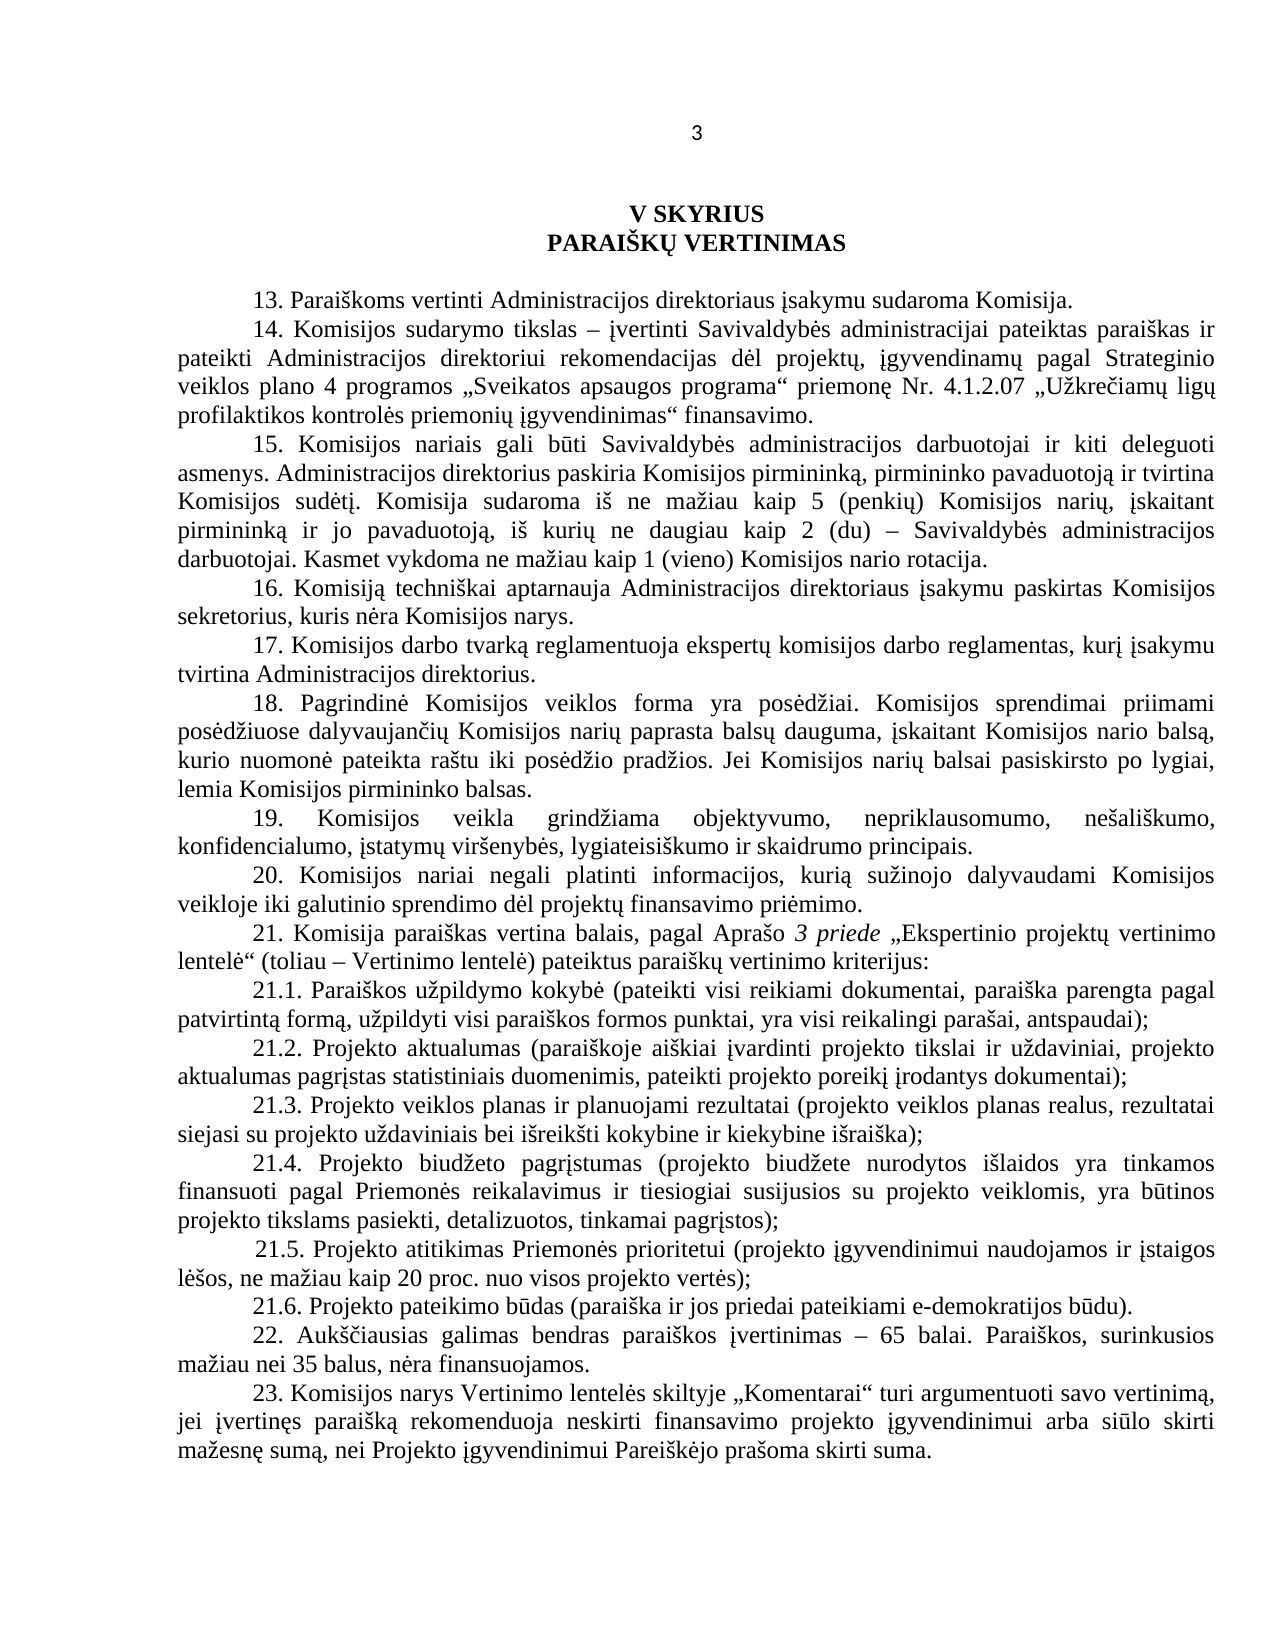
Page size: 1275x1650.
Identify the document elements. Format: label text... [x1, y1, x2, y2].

text 16. Komisiją techniškai aptarnauja Administracijos direktoriaus įsakymu paskirtas Komisijos sekretorius, kuris nėra Komisijos narys. [177, 573, 1216, 630]
text 21.3. Projekto veiklos planas ir planuojami rezultatai (projekto veiklos planas realus, rezultatai siejasi su projekto uždaviniais bei išreikšti kokybine ir kiekybine išraiška); [177, 1090, 1216, 1148]
text 21.2. Projekto aktualumas (paraiškoje aiškiai įvardinti projekto tikslai ir uždaviniai, projekto aktualumas pagrįstas statistiniais duomenimis, pateikti projekto poreikį įrodantys dokumentai); [177, 1033, 1216, 1090]
text 13. Paraiškoms vertinti Administracijos direktoriaus įsakymu sudaroma Komisija. [177, 285, 1216, 314]
text 14. Komisijos sudarymo tikslas – įvertinti Savivaldybės administracijai pateiktas paraiškas ir pateikti Administracijos direktoriui rekomendacijas dėl projektų, įgyvendinamų pagal Strateginio veiklos plano 4 programos „Sveikatos apsaugos programa“ priemonę Nr. 4.1.2.07 „Užkrečiamų ligų profilaktikos kontrolės priemonių įgyvendinimas“ finansavimo. [177, 314, 1216, 429]
text 23. Komisijos narys Vertinimo lentelės skiltyje „Komentarai“ turi argumentuoti savo vertinimą, jei įvertinęs paraišką rekomenduoja neskirti finansavimo projekto įgyvendinimui arba siūlo skirti mažesnę sumą, nei Projekto įgyvendinimui Pareiškėjo prašoma skirti suma. [177, 1378, 1216, 1464]
text 21. Komisija paraiškas vertina balais, pagal Aprašo 3 priede „Ekspertinio projektų vertinimo lentelė“ (toliau – Vertinimo lentelė) pateiktus paraiškų vertinimo kriterijus: [177, 918, 1216, 975]
text 21.1. Paraiškos užpildymo kokybė (pateikti visi reikiami dokumentai, paraiška parengta pagal patvirtintą formą, užpildyti visi paraiškos formos punktai, yra visi reikalingi parašai, antspaudai); [177, 975, 1216, 1033]
text 18. Pagrindinė Komisijos veiklos forma yra posėdžiai. Komisijos sprendimai priimami posėdžiuose dalyvaujančių Komisijos narių paprasta balsų dauguma, įskaitant Komisijos nario balsą, kurio nuomonė pateikta raštu iki posėdžio pradžios. Jei Komisijos narių balsai pasiskirsto po lygiai, lemia Komisijos pirmininko balsas. [177, 688, 1216, 803]
text 21.5. Projekto atitikimas Priemonės prioritetui (projekto įgyvendinimui naudojamos ir įstaigos lėšos, ne mažiau kaip 20 proc. nuo visos projekto vertės); [177, 1234, 1216, 1291]
text PARAIŠKŲ VERTINIMAS [177, 228, 1216, 256]
text 17. Komisijos darbo tvarką reglamentuoja ekspertų komisijos darbo reglamentas, kurį įsakymu tvirtina Administracijos direktorius. [177, 630, 1216, 688]
text V SKYRIUS [177, 199, 1216, 228]
text 21.4. Projekto biudžeto pagrįstumas (projekto biudžete nurodytos išlaidos yra tinkamos finansuoti pagal Priemonės reikalavimus ir tiesiogiai susijusios su projekto veiklomis, yra būtinos projekto tikslams pasiekti, detalizuotos, tinkamai pagrįstos); [177, 1148, 1216, 1234]
text 15. Komisijos nariais gali būti Savivaldybės administracijos darbuotojai ir kiti deleguoti asmenys. Administracijos direktorius paskiria Komisijos pirmininką, pirmininko pavaduotoją ir tvirtina Komisijos sudėtį. Komisija sudaroma iš ne mažiau kaip 5 (penkių) Komisijos narių, įskaitant pirmininką ir jo pavaduotoją, iš kurių ne daugiau kaip 2 (du) – Savivaldybės administracijos darbuotojai. Kasmet vykdoma ne mažiau kaip 1 (vieno) Komisijos nario rotacija. [177, 429, 1216, 573]
text 21.6. Projekto pateikimo būdas (paraiška ir jos priedai pateikiami e-demokratijos būdu). [177, 1291, 1216, 1320]
text 20. Komisijos nariai negali platinti informacijos, kurią sužinojo dalyvaudami Komisijos veikloje iki galutinio sprendimo dėl projektų finansavimo priėmimo. [177, 860, 1216, 918]
text 19. Komisijos veikla grindžiama objektyvumo, nepriklausomumo, nešališkumo, konfidencialumo, įstatymų viršenybės, lygiateisiškumo ir skaidrumo principais. [177, 803, 1216, 860]
text 22. Aukščiausias galimas bendras paraiškos įvertinimas – 65 balai. Paraiškos, surinkusios mažiau nei 35 balus, nėra finansuojamos. [177, 1320, 1216, 1378]
